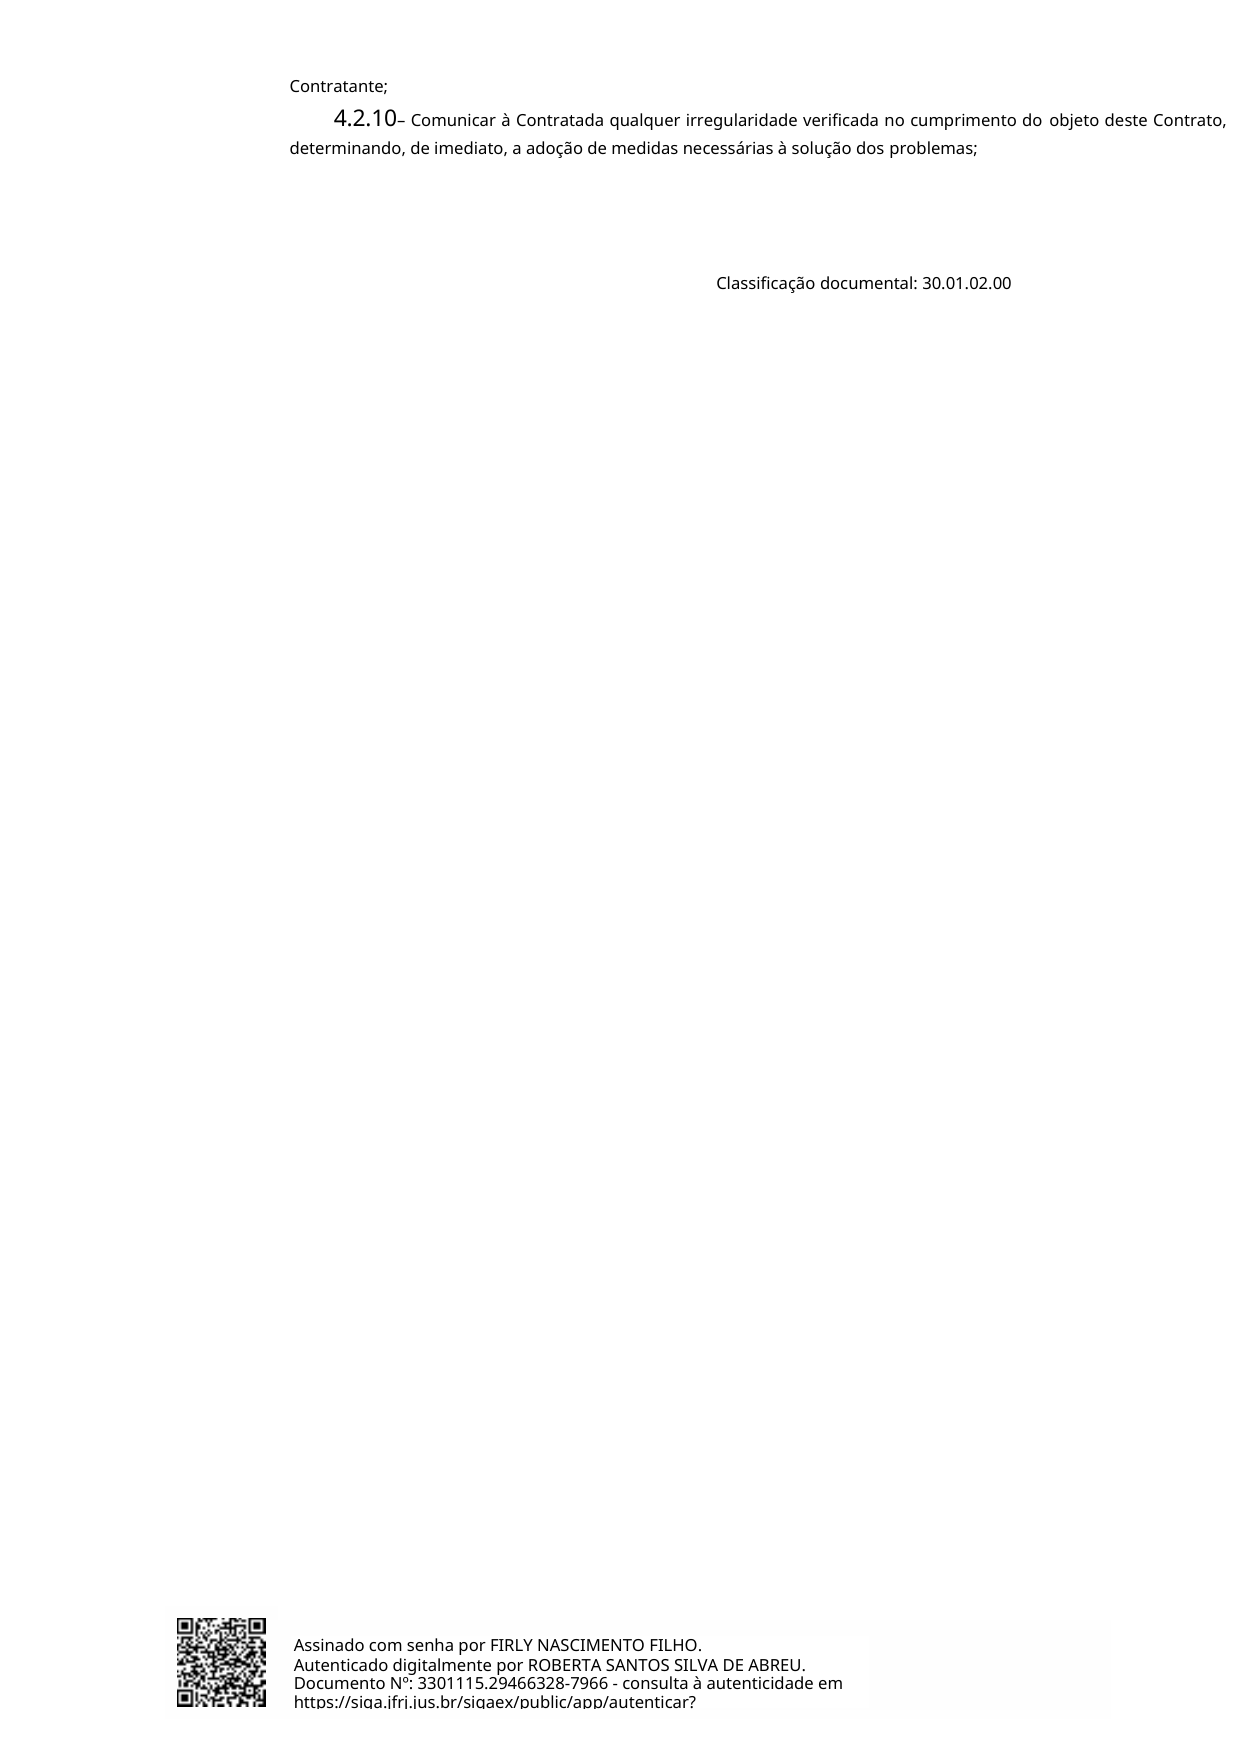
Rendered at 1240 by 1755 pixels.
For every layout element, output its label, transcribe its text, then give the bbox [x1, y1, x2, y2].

text Classificação documental: 30.01.02.00 [716, 271, 1227, 294]
list – Comunicar à Contratada qualquer irregularidade verificada no cumprimento do objeto deste Contrato, determinando, de imediato, a adoção de medidas necessárias à solução dos problemas; [239, 102, 1227, 159]
list - Assegurar o acesso às suas dependências dos profissionais incumbidos de prestar o serviço contratado, desde que se apresentem devidamente identificados, respeitadas as normas internas (segurança, disciplina) do Contratante; [239, 75, 1227, 98]
